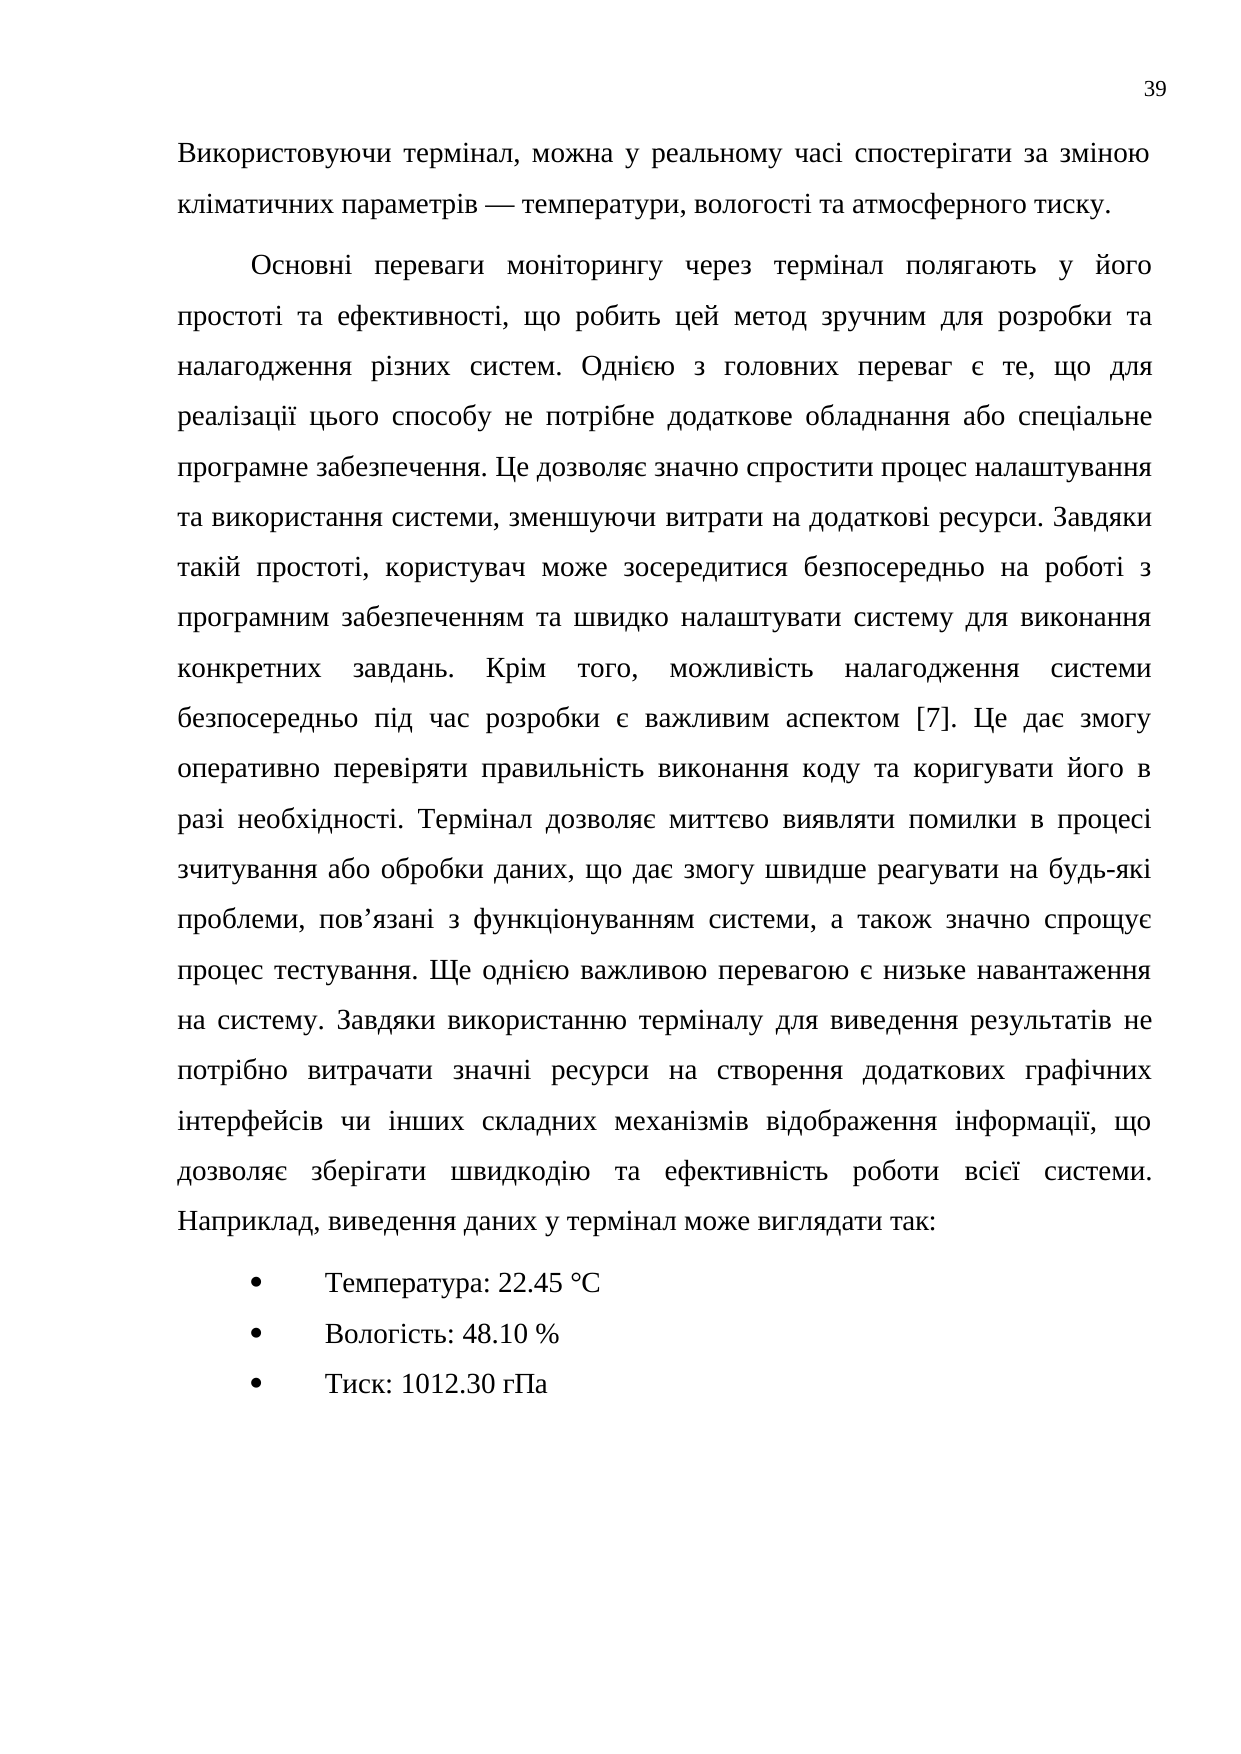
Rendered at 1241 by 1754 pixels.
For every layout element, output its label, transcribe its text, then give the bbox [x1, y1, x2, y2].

text Використовуючи термінал, можна у реальному часі спостерігати за зміною кліматичних параметрів — температури, вологості та атмосферного тиску. [177, 135, 1151, 219]
text Основні переваги моніторингу через термінал полягають у його простоті та ефективності, що робить цей метод зручним для розробки та налагодження різних систем. Однією з головних переваг є те, що для реалізації цього способу не потрібне додаткове обладнання або спеціальне програмне забезпечення. Це дозволяє значно спростити процес налаштування та використання системи, зменшуючи витрати на додаткові ресурси. Завдяки такій простоті, користувач може зосередитися безпосередньо на роботі з програмним забезпеченням та швидко налаштувати систему для виконання конкретних завдань. Крім того, можливість налагодження системи безпосередньо під час розробки є важливим аспектом [7]. Це дає змогу оперативно перевіряти правильність виконання коду та коригувати його в разі необхідності. Термінал дозволяє миттєво виявляти помилки в процесі зчитування або обробки даних, що дає змогу швидше реагувати на будь-які проблеми, пов’язані з функціонуванням системи, а також значно спрощує процес тестування. Ще однією важливою перевагою є низьке навантаження на систему. Завдяки використанню терміналу для виведення результатів не потрібно витрачати значні ресурси на створення додаткових графічних інтерфейсів чи інших складних механізмів відображення інформації, що дозволяє зберігати швидкодію та ефективність роботи всієї системи. Наприклад, виведення даних у термінал може виглядати так: [177, 247, 1152, 1237]
list Температура: 22.45 °C [251, 1266, 1166, 1299]
list Тиск: 1012.30 гПа [251, 1366, 1166, 1400]
list Вологість: 48.10 % [251, 1316, 1166, 1350]
